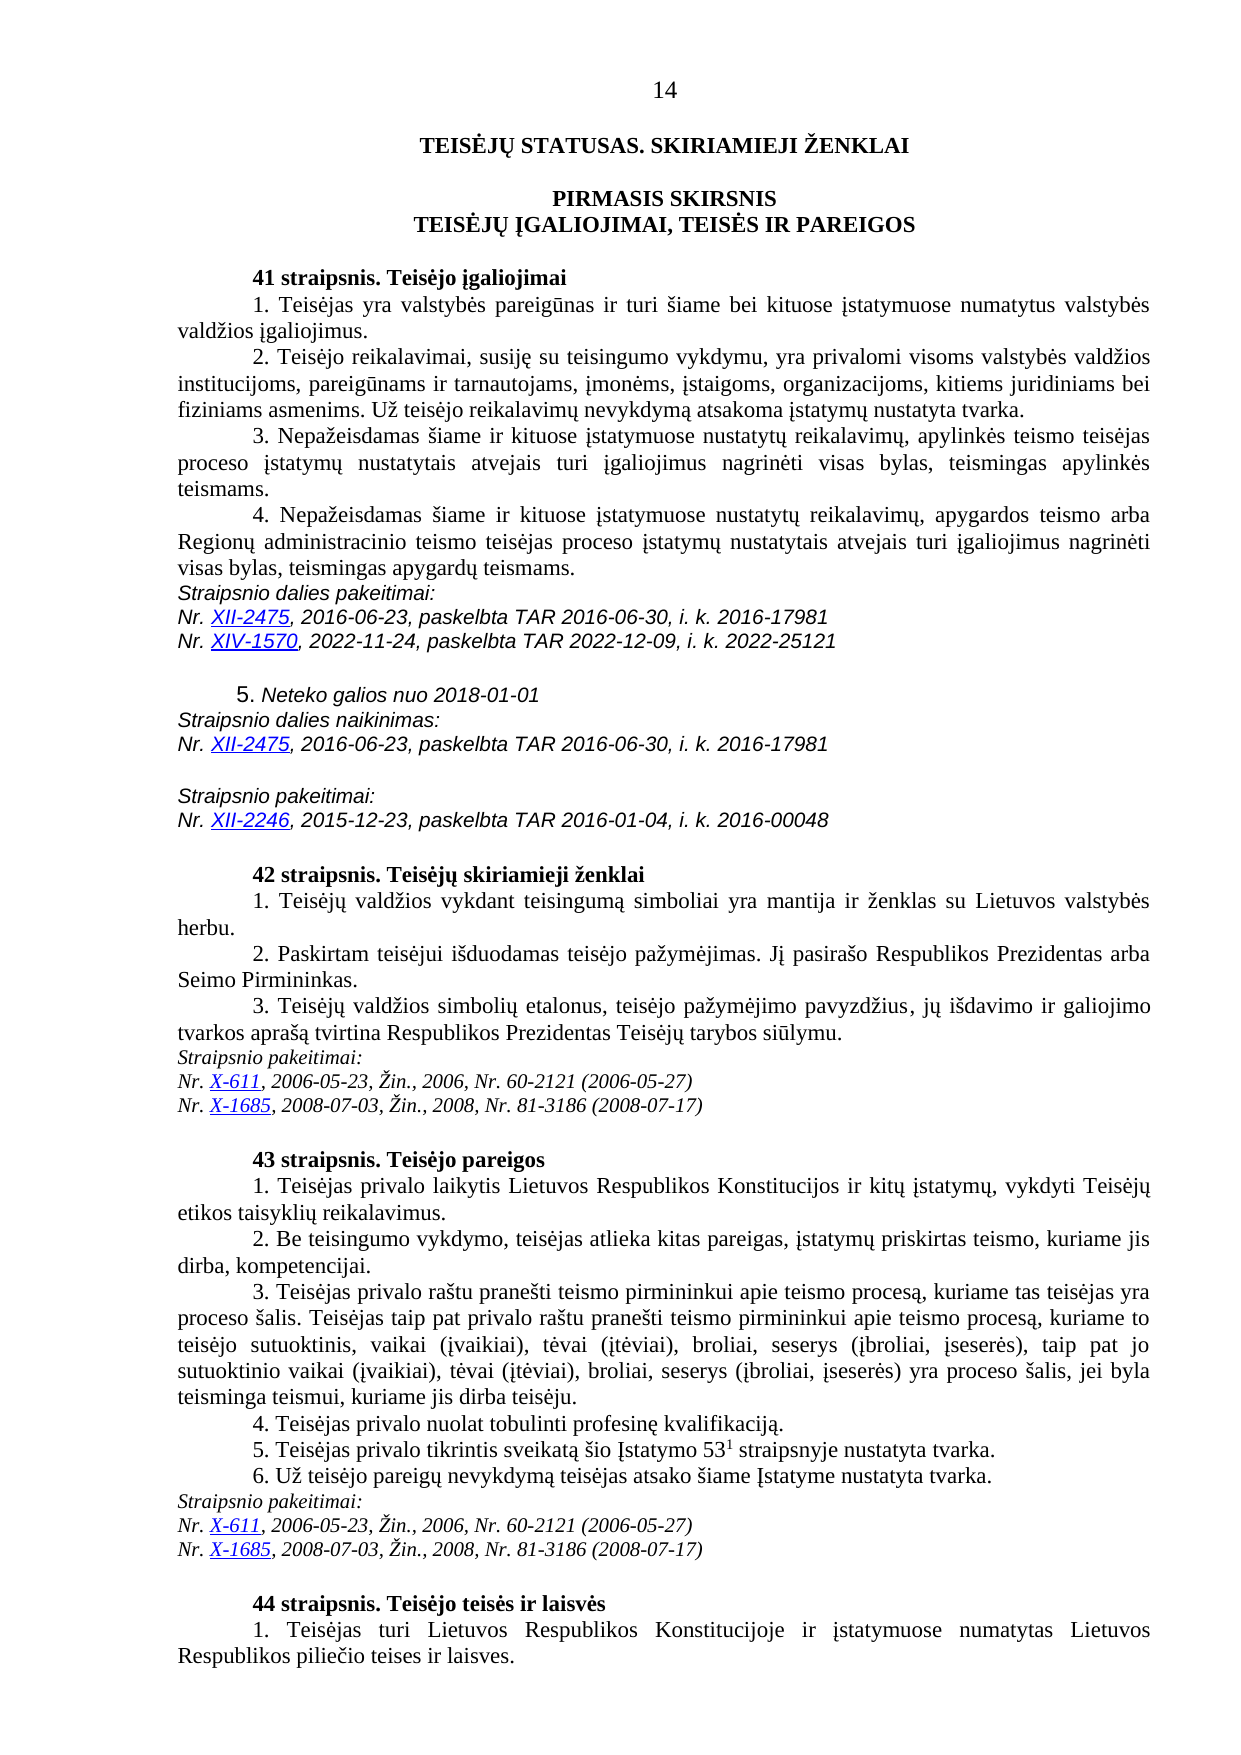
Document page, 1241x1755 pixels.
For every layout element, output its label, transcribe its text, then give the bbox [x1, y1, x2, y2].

text 2. Paskirtam teisėjui išduodamas teisėjo pažymėjimas. Jį pasirašo Respublikos Prezidentas arba Seimo Pirmininkas. [177, 940, 1152, 993]
text Straipsnio pakeitimai: [177, 784, 1152, 808]
text Nr. X-611, 2006-05-23, Žin., 2006, Nr. 60-2121 (2006-05-27) [177, 1513, 1152, 1537]
text 3. Teisėjas privalo raštu pranešti teismo pirmininkui apie teismo procesą, kuriame tas teisėjas yra proceso šalis. Teisėjas taip pat privalo raštu pranešti teismo pirmininkui apie teismo procesą, kuriame to teisėjo sutuoktinis, vaikai (įvaikiai), tėvai (įtėviai), broliai, seserys (įbroliai, įseserės), taip pat jo sutuoktinio vaikai (įvaikiai), tėvai (įtėviai), broliai, seserys (įbroliai, įseserės) yra proceso šalis, jei byla teisminga teismui, kuriame jis dirba teisėju. [177, 1278, 1152, 1410]
text 3. Teisėjų valdžios simbolių etalonus, teisėjo pažymėjimo pavyzdžius, jų išdavimo ir galiojimo tvarkos aprašą tvirtina Respublikos Prezidentas Teisėjų tarybos siūlymu. [177, 993, 1152, 1045]
text 5. Teisėjas privalo tikrintis sveikatą šio Įstatymo 531 straipsnyje nustatyta tvarka. [177, 1436, 1152, 1462]
text 4. Teisėjas privalo nuolat tobulinti profesinę kvalifikaciją. [177, 1410, 1152, 1436]
subtitle PIRMASIS SKIRSNIS [177, 185, 1152, 212]
text Straipsnio dalies pakeitimai: [177, 581, 1152, 604]
text Nr. X-1685, 2008-07-03, Žin., 2008, Nr. 81-3186 (2008-07-17) [177, 1537, 1152, 1561]
text TEISĖJŲ ĮGALIOJIMAI, TEISĖS IR PAREIGOS [177, 212, 1152, 238]
text 4. Nepažeisdamas šiame ir kituose įstatymuose nustatytų reikalavimų, apygardos teismo arba Regionų administracinio teismo teisėjas proceso įstatymų nustatytais atvejais turi įgaliojimus nagrinėti visas bylas, teismingas apygardų teismams. [177, 501, 1152, 581]
text Nr. X-1685, 2008-07-03, Žin., 2008, Nr. 81-3186 (2008-07-17) [177, 1093, 1152, 1117]
text 1. Teisėjų valdžios vykdant teisingumą simboliai yra mantija ir ženklas su Lietuvos valstybės herbu. [177, 887, 1152, 940]
text 2. Be teisingumo vykdymo, teisėjas atlieka kitas pareigas, įstatymų priskirtas teismo, kuriame jis dirba, kompetencijai. [177, 1225, 1152, 1278]
text 1. Teisėjas turi Lietuvos Respublikos Konstitucijoje ir įstatymuose numatytas Lietuvos Respublikos piliečio teises ir laisves. [177, 1616, 1152, 1669]
text Nr. XII-2246, 2015-12-23, paskelbta TAR 2016-01-04, i. k. 2016-00048 [177, 808, 1152, 832]
text 44 straipsnis. Teisėjo teisės ir laisvės [177, 1590, 1152, 1616]
text 1. Teisėjas privalo laikytis Lietuvos Respublikos Konstitucijos ir kitų įstatymų, vykdyti Teisėjų etikos taisyklių reikalavimus. [177, 1173, 1152, 1225]
text Nr. XIV-1570, 2022-11-24, paskelbta TAR 2022-12-09, i. k. 2022-25121 [177, 628, 1152, 652]
text Nr. XII-2475, 2016-06-23, paskelbta TAR 2016-06-30, i. k. 2016-17981 [177, 604, 1152, 628]
text 43 straipsnis. Teisėjo pareigos [177, 1146, 1152, 1173]
text 41 straipsnis. Teisėjo įgaliojimai [177, 264, 1152, 291]
text Straipsnio dalies naikinimas: [177, 707, 1152, 731]
text 6. Už teisėjo pareigų nevykdymą teisėjas atsako šiame Įstatyme nustatyta tvarka. [177, 1462, 1152, 1489]
text 3. Nepažeisdamas šiame ir kituose įstatymuose nustatytų reikalavimų, apylinkės teismo teisėjas proceso įstatymų nustatytais atvejais turi įgaliojimus nagrinėti visas bylas, teismingas apylinkės teismams. [177, 422, 1152, 501]
text TEISĖJŲ STATUSAS. SKIRIAMIEJI ŽENKLAI [177, 132, 1152, 159]
text Straipsnio pakeitimai: [177, 1045, 1152, 1069]
text 42 straipsnis. Teisėjų skiriamieji ženklai [177, 861, 1152, 887]
text Straipsnio pakeitimai: [177, 1489, 1152, 1513]
text Nr. X-611, 2006-05-23, Žin., 2006, Nr. 60-2121 (2006-05-27) [177, 1069, 1152, 1093]
text 1. Teisėjas yra valstybės pareigūnas ir turi šiame bei kituose įstatymuose numatytus valstybės valdžios įgaliojimus. [177, 291, 1152, 343]
text Nr. XII-2475, 2016-06-23, paskelbta TAR 2016-06-30, i. k. 2016-17981 [177, 731, 1152, 755]
text 2. Teisėjo reikalavimai, susiję su teisingumo vykdymu, yra privalomi visoms valstybės valdžios institucijoms, pareigūnams ir tarnautojams, įmonėms, įstaigoms, organizacijoms, kitiems juridiniams bei fiziniams asmenims. Už teisėjo reikalavimų nevykdymą atsakoma įstatymų nustatyta tvarka. [177, 343, 1152, 422]
text 5. Neteko galios nuo 2018-01-01 [177, 681, 1152, 707]
